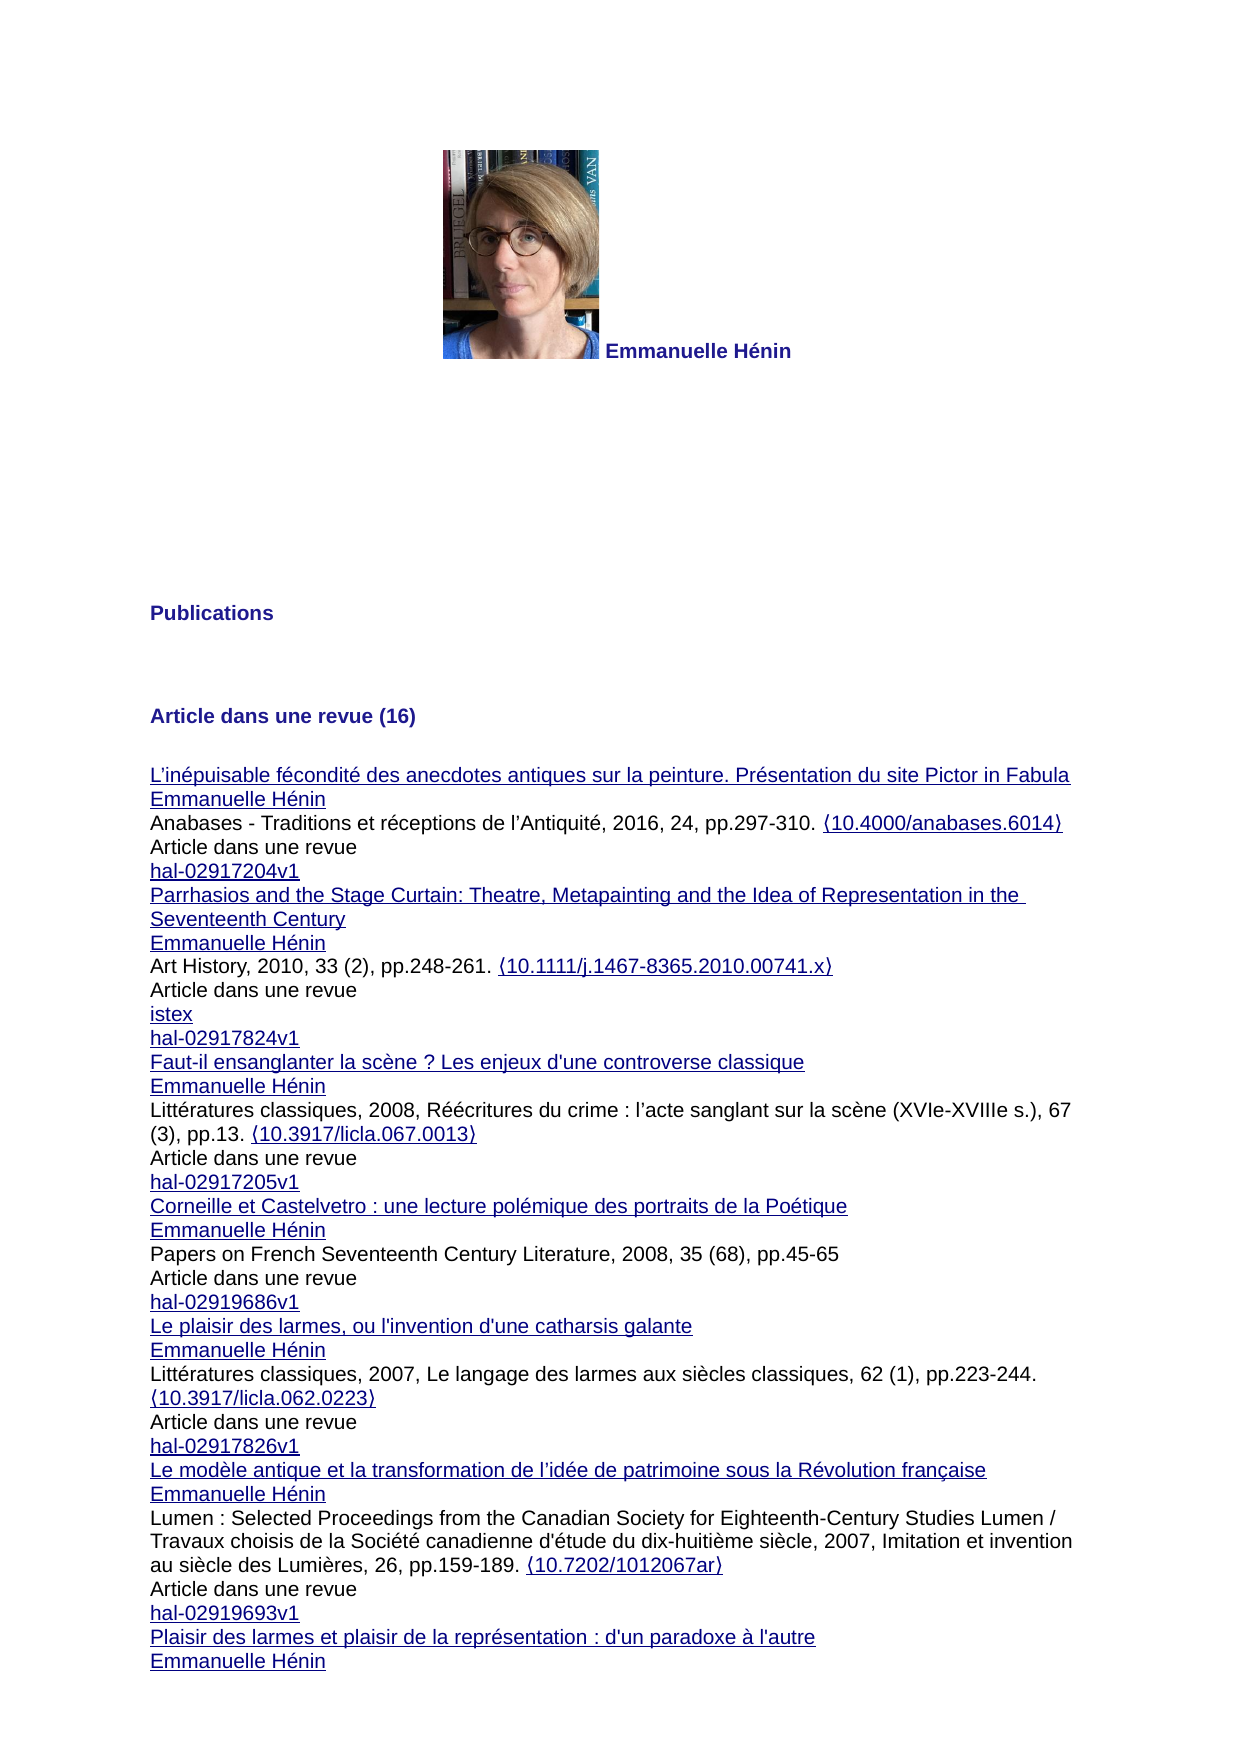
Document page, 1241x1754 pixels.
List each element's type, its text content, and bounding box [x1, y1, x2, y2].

subtitle Article dans une revue (16) [150, 704, 1090, 728]
table_cell Le modèle antique et la transformation de l’idée de patrimoine sous la Révolution française Emmanuelle Hénin Lumen : Selected Proceedings from the Canadian Society for Eighteenth-Century Studies Lumen / Travaux choisis de la Société canadienne d'étude du dix-huitième siècle, 2007, Imitation et invention au siècle des Lumières, 26, pp.159-189. ⟨10.7202/1012067ar⟩ Article dans une revue hal-02919693v1 [150, 1458, 1090, 1625]
subtitle Publications [150, 601, 1090, 625]
subtitle Emmanuelle Hénin [150, 150, 1090, 363]
table_cell Plaisir des larmes et plaisir de la représentation : d'un paradoxe à l'autre Emmanuelle Hénin [150, 1625, 1090, 1673]
table_cell Parrhasios and the Stage Curtain: Theatre, Metapainting and the Idea of Representation in the Seventeenth Century Emmanuelle Hénin Art History, 2010, 33 (2), pp.248-261. ⟨10.1111/j.1467-8365.2010.00741.x⟩ Article dans une revue istex hal-02917824v1 [150, 883, 1090, 1050]
table_cell Le plaisir des larmes, ou l'invention d'une catharsis galante Emmanuelle Hénin Littératures classiques, 2007, Le langage des larmes aux siècles classiques, 62 (1), pp.223-244. ⟨10.3917/licla.062.0223⟩ Article dans une revue hal-02917826v1 [150, 1314, 1090, 1457]
table_cell Corneille et Castelvetro : une lecture polémique des portraits de la Poétique Emmanuelle Hénin Papers on French Seventeenth Century Literature, 2008, 35 (68), pp.45-65 Article dans une revue hal-02919686v1 [150, 1194, 1090, 1314]
picture [443, 150, 600, 359]
table_cell Faut-il ensanglanter la scène ? Les enjeux d'une controverse classique Emmanuelle Hénin Littératures classiques, 2008, Réécritures du crime : l’acte sanglant sur la scène (XVIe-XVIIIe s.), 67 (3), pp.13. ⟨10.3917/licla.067.0013⟩ Article dans une revue hal-02917205v1 [150, 1050, 1090, 1194]
table_header L’inépuisable fécondité des anecdotes antiques sur la peinture. Présentation du site Pictor in Fabula Emmanuelle Hénin Anabases - Traditions et réceptions de l’Antiquité, 2016, 24, pp.297-310. ⟨10.4000/anabases.6014⟩ Article dans une revue hal-02917204v1 [150, 763, 1090, 882]
